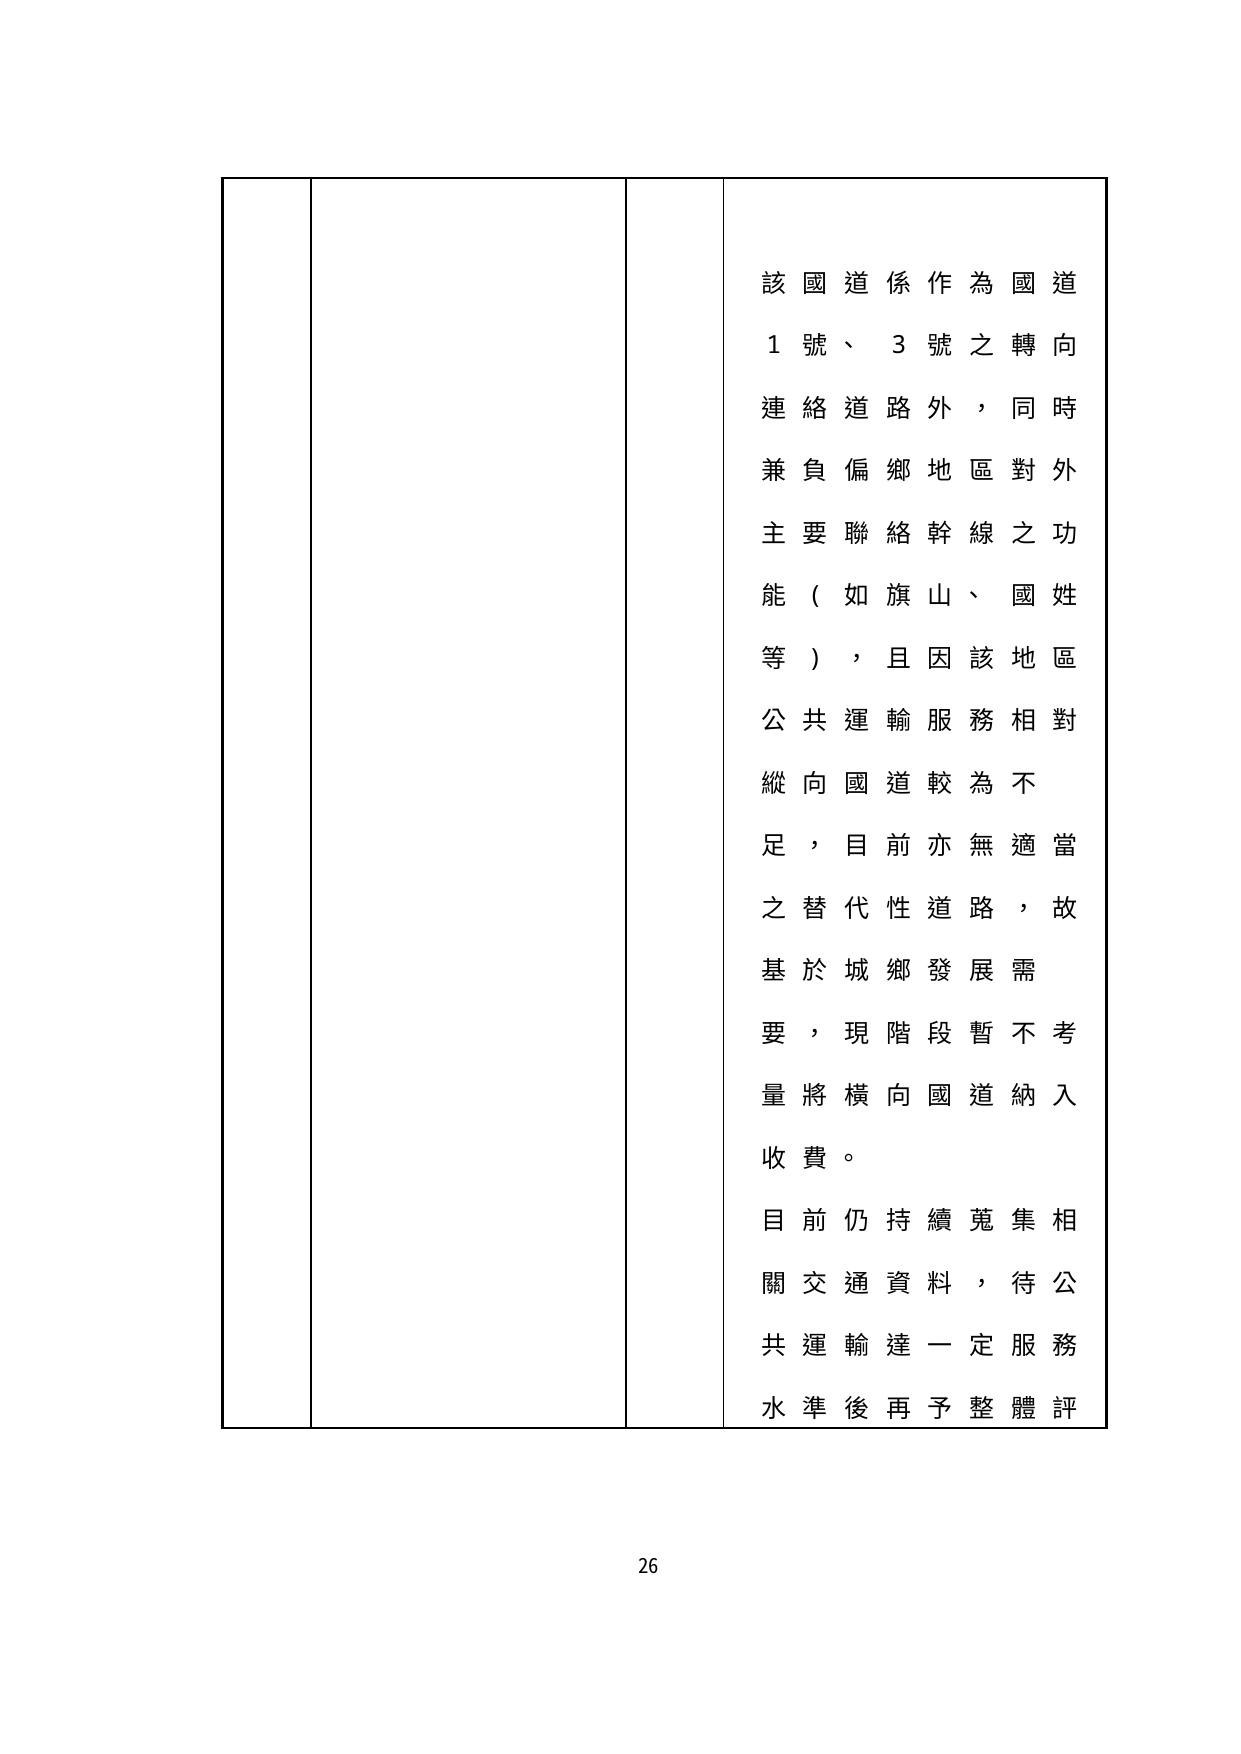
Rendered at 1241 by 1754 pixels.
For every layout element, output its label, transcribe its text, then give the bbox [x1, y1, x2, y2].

table_cell [224, 179, 310, 1427]
table_cell [312, 179, 625, 1427]
table_cell 該國道係作為國道1號、3號之轉向連絡道路外，同時兼負偏鄉地區對外主要聯絡幹線之功能(如旗山、國姓等)，且因該地區公共運輸服務相對縱向國道較為不足，目前亦無適當之替代性道路，故基於城鄉發展需要，現階段暫不考量將橫向國道納入收費。 目前仍持續蒐集相關交通資料，待公共運輸達一定服務水準後再予整體評 [724, 179, 1105, 1427]
table_cell [627, 179, 723, 1427]
